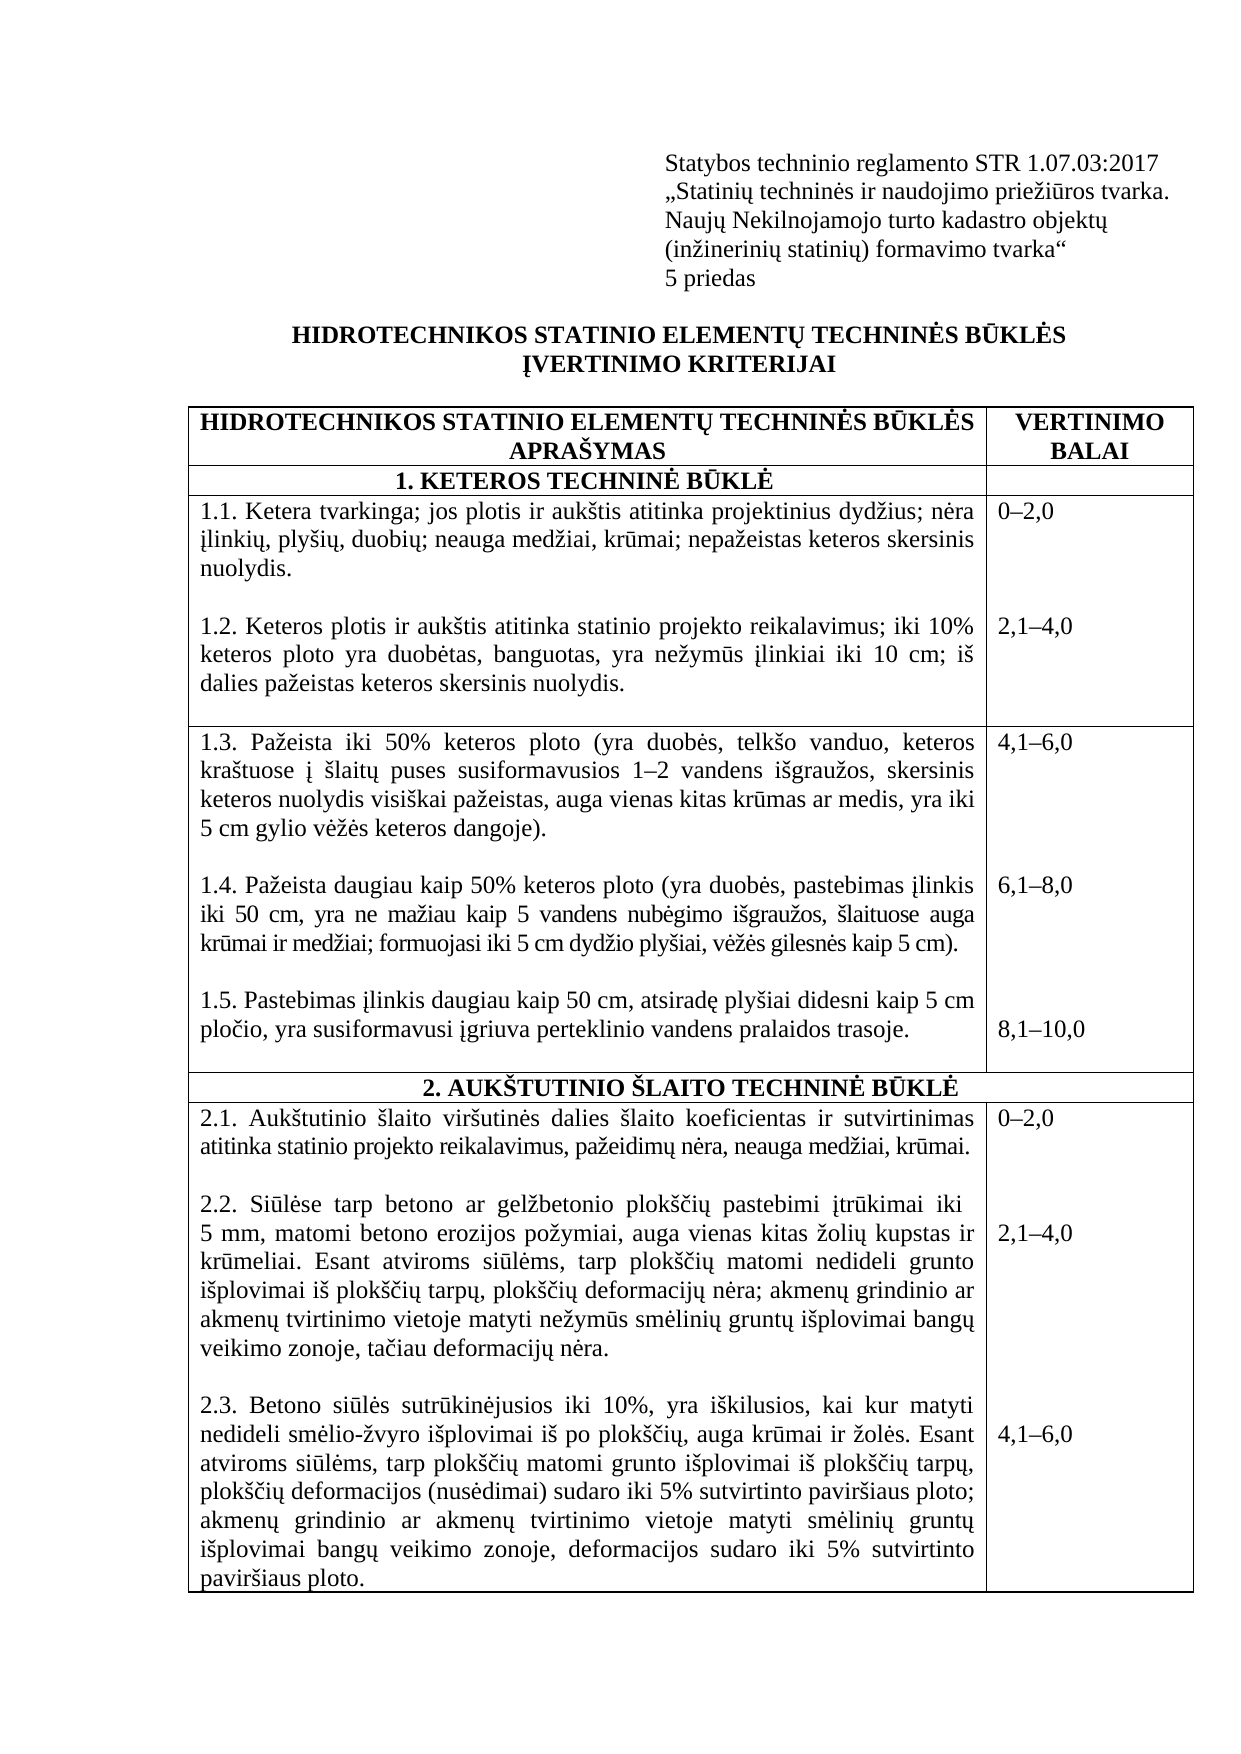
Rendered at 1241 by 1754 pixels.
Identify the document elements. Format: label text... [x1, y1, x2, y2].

text HIDROTECHNIKOS STATINIO ELEMENTŲ TECHNINĖS BŪKLĖS [177, 320, 1181, 349]
text 5 priedas [177, 263, 1181, 291]
text Naujų Nekilnojamojo turto kadastro objektų [177, 205, 1181, 234]
text ĮVERTINIMO KRITERIJAI [177, 349, 1181, 378]
table_cell 2.1. Aukštutinio šlaito viršutinės dalies šlaito koeficientas ir sutvirtinimas atitinka statinio projekto reikalavimus, pažeidimų nėra, neauga medžiai, krūmai. 2.2. Siūlėse tarp betono ar gelžbetonio plokščių pastebimi įtrūkimai iki 5 mm, matomi betono erozijos požymiai, auga vienas kitas žolių kupstas ir krūmeliai. Esant atviroms siūlėms, tarp plokščių matomi nedideli grunto išplovimai iš plokščių tarpų, plokščių deformacijų nėra; akmenų grindinio ar akmenų tvirtinimo vietoje matyti nežymūs smėlinių gruntų išplovimai bangų veikimo zonoje, tačiau deformacijų nėra. 2.3. Betono siūlės sutrūkinėjusios iki 10%, yra iškilusios, kai kur matyti nedideli smėlio-žvyro išplovimai iš po plokščių, auga krūmai ir žolės. Esant atviroms siūlėms, tarp plokščių matomi grunto išplovimai iš plokščių tarpų, plokščių deformacijos (nusėdimai) sudaro iki 5% sutvirtinto paviršiaus ploto; akmenų grindinio ar akmenų tvirtinimo vietoje matyti smėlinių gruntų išplovimai bangų veikimo zonoje, deformacijos sudaro iki 5% sutvirtinto paviršiaus ploto. [189, 1103, 986, 1591]
table_header HIDROTECHNIKOS STATINIO ELEMENTŲ Techninės būklės aprašymas [189, 408, 986, 465]
table_cell 0–2,0 2,1–4,0 [987, 496, 1193, 726]
text „Statinių techninės ir naudojimo priežiūros tvarka. [177, 176, 1181, 205]
table_cell 0–2,0 2,1–4,0 4,1–6,0 [987, 1103, 1193, 1591]
table_cell 1. keteros techninė būklė [189, 466, 986, 495]
table_cell 4,1–6,0 6,1–8,0 8,1–10,0 [987, 727, 1193, 1072]
table_cell 1.3. Pažeista iki 50% keteros ploto (yra duobės, telkšo vanduo, keteros kraštuose į šlaitų puses susiformavusios 1–2 vandens išgraužos, skersinis keteros nuolydis visiškai pažeistas, auga vienas kitas krūmas ar medis, yra iki 5 cm gylio vėžės keteros dangoje). 1.4. Pažeista daugiau kaip 50% keteros ploto (yra duobės, pastebimas įlinkis iki 50 cm, yra ne mažiau kaip 5 vandens nubėgimo išgraužos, šlaituose auga krūmai ir medžiai; formuojasi iki 5 cm dydžio plyšiai, vėžės gilesnės kaip 5 cm). 1.5. Pastebimas įlinkis daugiau kaip 50 cm, atsiradę plyšiai didesni kaip 5 cm pločio, yra susiformavusi įgriuva perteklinio vandens pralaidos trasoje. [189, 727, 986, 1072]
text Statybos techninio reglamento STR 1.07.03:2017 [177, 148, 1181, 176]
table_cell [987, 466, 1193, 495]
table_cell 2. AUKŠTUTINIO ŠLAITO TECHNINĖ BŪKLĖ [189, 1073, 1193, 1102]
table_cell 1.1. Ketera tvarkinga; jos plotis ir aukštis atitinka projektinius dydžius; nėra įlinkių, plyšių, duobių; neauga medžiai, krūmai; nepažeistas keteros skersinis nuolydis. 1.2. Keteros plotis ir aukštis atitinka statinio projekto reikalavimus; iki 10% keteros ploto yra duobėtas, banguotas, yra nežymūs įlinkiai iki 10 cm; iš dalies pažeistas keteros skersinis nuolydis. [189, 496, 986, 726]
text (inžinerinių statinių) formavimo tvarka“ [177, 234, 1181, 263]
table_header Vertinimo balai [987, 408, 1193, 465]
